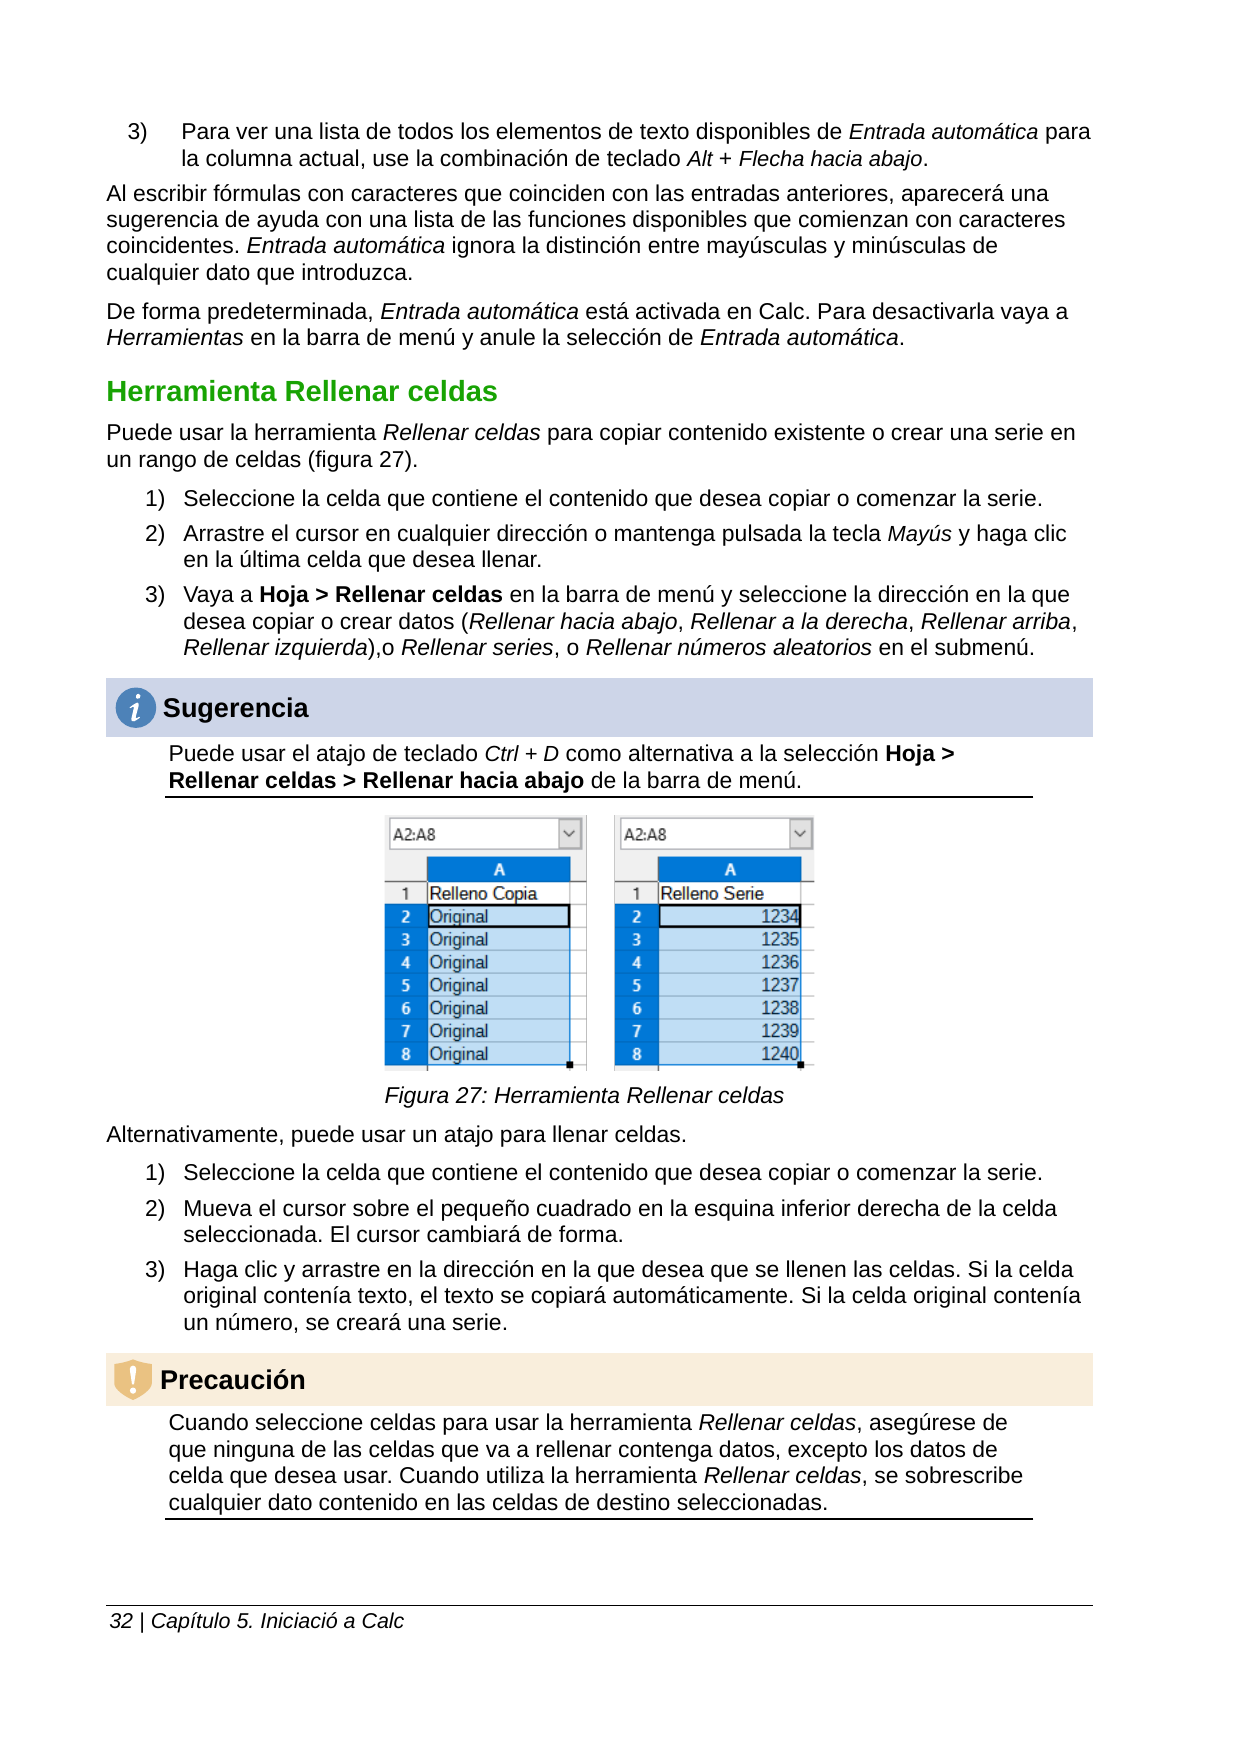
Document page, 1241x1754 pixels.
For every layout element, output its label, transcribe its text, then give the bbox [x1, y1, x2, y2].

list Vaya a Hoja > Rellenar celdas en la barra de menú y seleccione la dirección en la que desea copiar o crear datos (Rellenar hacia abajo, Rellenar a la derecha, Rellenar arriba, Rellenar izquierda),o Rellenar series, o Rellenar números aleatorios en el submenú. [165, 581, 1093, 660]
text Al escribir fórmulas con caracteres que coinciden con las entradas anteriores, aparecerá una sugerencia de ayuda con una lista de las funciones disponibles que comienzan con caracteres coincidentes. Entrada automática ignora la distinción entre mayúsculas y minúsculas de cualquier dato que introduzca. [106, 180, 1093, 285]
subtitle Herramienta Rellenar celdas [106, 374, 1093, 407]
text Cuando seleccione celdas para usar la herramienta Rellenar celdas, asegúrese de que ninguna de las celdas que va a rellenar contenga datos, excepto los datos de celda que desea usar. Cuando utiliza la herramienta Rellenar celdas, se sobrescribe cualquier dato contenido en las celdas de destino seleccionadas. [165, 1406, 1033, 1518]
list Para ver una lista de todos los elementos de texto disponibles de Entrada automática para la columna actual, use la combinación de teclado Alt + Flecha hacia abajo. [148, 118, 1093, 171]
text Figura 27: Herramienta Rellenar celdas [384, 1082, 814, 1108]
subtitle Sugerencia [106, 678, 1093, 737]
subtitle Precaución [106, 1353, 1093, 1406]
text Puede usar el atajo de teclado Ctrl + D como alternativa a la selección Hoja > Rellenar celdas > Rellenar hacia abajo de la barra de menú. [165, 737, 1033, 796]
list Arrastre el cursor en cualquier dirección o mantenga pulsada la tecla Mayús y haga clic en la última celda que desea llenar. [165, 520, 1093, 572]
text De forma predeterminada, Entrada automática está activada en Calc. Para desactivarla vaya a Herramientas en la barra de menú y anule la selección de Entrada automática. [106, 298, 1093, 350]
picture [384, 815, 815, 1071]
list Seleccione la celda que contiene el contenido que desea copiar o comenzar la serie. [165, 1159, 1093, 1186]
list Seleccione la celda que contiene el contenido que desea copiar o comenzar la serie. [165, 484, 1093, 511]
text Puede usar la herramienta Rellenar celdas para copiar contenido existente o crear una serie en un rango de celdas (figura 27). [106, 419, 1093, 472]
list Mueva el cursor sobre el pequeño cuadrado en la esquina inferior derecha de la celda seleccionada. El cursor cambiará de forma. [165, 1194, 1093, 1247]
list Haga clic y arrastre en la dirección en la que desea que se llenen las celdas. Si la celda original contenía texto, el texto se copiará automáticamente. Si la celda original contenía un número, se creará una serie. [165, 1256, 1093, 1335]
list Alternativamente, puede usar un atajo para llenar celdas. [106, 1121, 1093, 1147]
